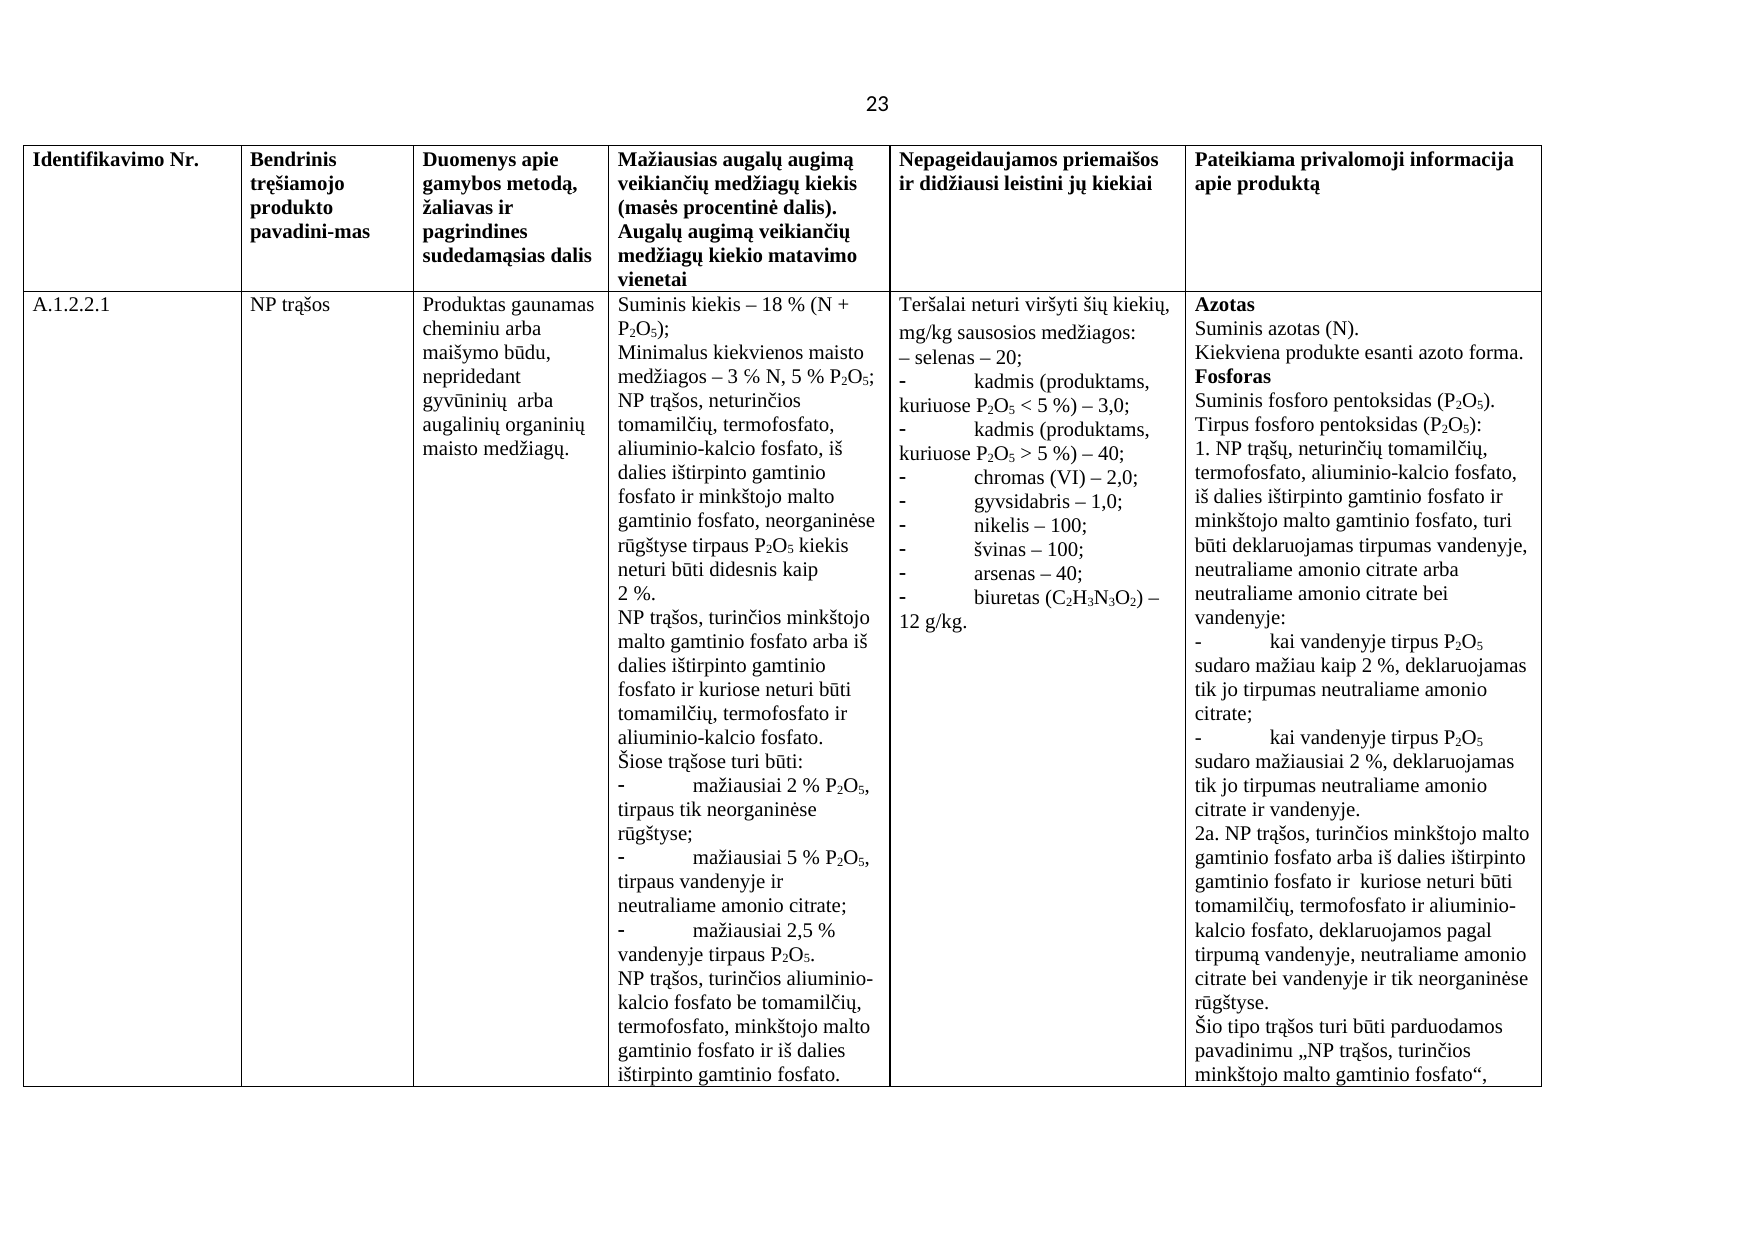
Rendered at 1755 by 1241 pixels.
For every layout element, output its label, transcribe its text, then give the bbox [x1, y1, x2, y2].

table_cell Produktas gaunamas cheminiu arba maišymo būdu, nepridedant gyvūninių arba augalinių organinių maisto medžiagų. [414, 292, 608, 1086]
table_cell Teršalai neturi viršyti šių kiekių, mg/kg sausosios medžiagos: – selenas – 20;  kadmis (produktams, kuriuose P2O5 < 5 %) – 3,0;  kadmis (produktams, kuriuose P2O5 > 5 %) – 40;  chromas (VI) – 2,0;  gyvsidabris – 1,0;  nikelis – 100;  švinas – 100;  arsenas – 40;  biuretas (C2H3N3O2) – 12 g/kg. [891, 292, 1185, 1086]
table_header Duomenys apie gamybos metodą, žaliavas ir pagrindines sudedamąsias dalis [414, 146, 608, 291]
table_header Identifikavimo Nr. [24, 146, 241, 291]
table_cell Suminis kiekis – 18 % (N + P2O5); Minimalus kiekvienos maisto medžiagos – 3 ℅ N, 5 % P2O5; NP trąšos, neturinčios tomamilčių, termofosfato, aliuminio-kalcio fosfato, iš dalies ištirpinto gamtinio fosfato ir minkštojo malto gamtinio fosfato, neorganinėse rūgštyse tirpaus P2O5 kiekis neturi būti didesnis kaip 2 %. NP trąšos, turinčios minkštojo malto gamtinio fosfato arba iš dalies ištirpinto gamtinio fosfato ir kuriose neturi būti tomamilčių, termofosfato ir aliuminio-kalcio fosfato. Šiose trąšose turi būti:  mažiausiai 2 % P2O5, tirpaus tik neorganinėse rūgštyse;  mažiausiai 5 % P2O5, tirpaus vandenyje ir neutraliame amonio citrate;  mažiausiai 2,5 % vandenyje tirpaus P2O5. NP trąšos, turinčios aliuminio-kalcio fosfato be tomamilčių, termofosfato, minkštojo malto gamtinio fosfato ir iš dalies ištirpinto gamtinio fosfato. [609, 292, 889, 1086]
table_header Nepageidaujamos priemaišos ir didžiausi leistini jų kiekiai [891, 146, 1185, 291]
table_cell NP trąšos [242, 292, 413, 1086]
table_header Pateikiama privalomoji informacija apie produktą [1186, 146, 1541, 291]
table_header Mažiausias augalų augimą veikiančių medžiagų kiekis (masės procentinė dalis). Augalų augimą veikiančių medžiagų kiekio matavimo vienetai [609, 146, 889, 291]
table_cell A.1.2.2.1 [24, 292, 241, 1086]
table_header Bendrinis tręšiamojo produkto pavadini-mas [242, 146, 413, 291]
table_cell Azotas Suminis azotas (N). Kiekviena produkte esanti azoto forma. Fosforas Suminis fosforo pentoksidas (P2O5). Tirpus fosforo pentoksidas (P2O5): 1. NP trąšų, neturinčių tomamilčių, termofosfato, aliuminio-kalcio fosfato, iš dalies ištirpinto gamtinio fosfato ir minkštojo malto gamtinio fosfato, turi būti deklaruojamas tirpumas vandenyje, neutraliame amonio citrate arba neutraliame amonio citrate bei vandenyje: - kai vandenyje tirpus P2O5 sudaro mažiau kaip 2 %, deklaruojamas tik jo tirpumas neutraliame amonio citrate; - kai vandenyje tirpus P2O5 sudaro mažiausiai 2 %, deklaruojamas tik jo tirpumas neutraliame amonio citrate ir vandenyje. 2a. NP trąšos, turinčios minkštojo malto gamtinio fosfato arba iš dalies ištirpinto gamtinio fosfato ir kuriose neturi būti tomamilčių, termofosfato ir aliuminio-kalcio fosfato, deklaruojamos pagal tirpumą vandenyje, neutraliame amonio citrate bei vandenyje ir tik neorganinėse rūgštyse. Šio tipo trąšos turi būti parduodamos pavadinimu „NP trąšos, turinčios minkštojo malto gamtinio fosfato“, [1186, 292, 1541, 1086]
